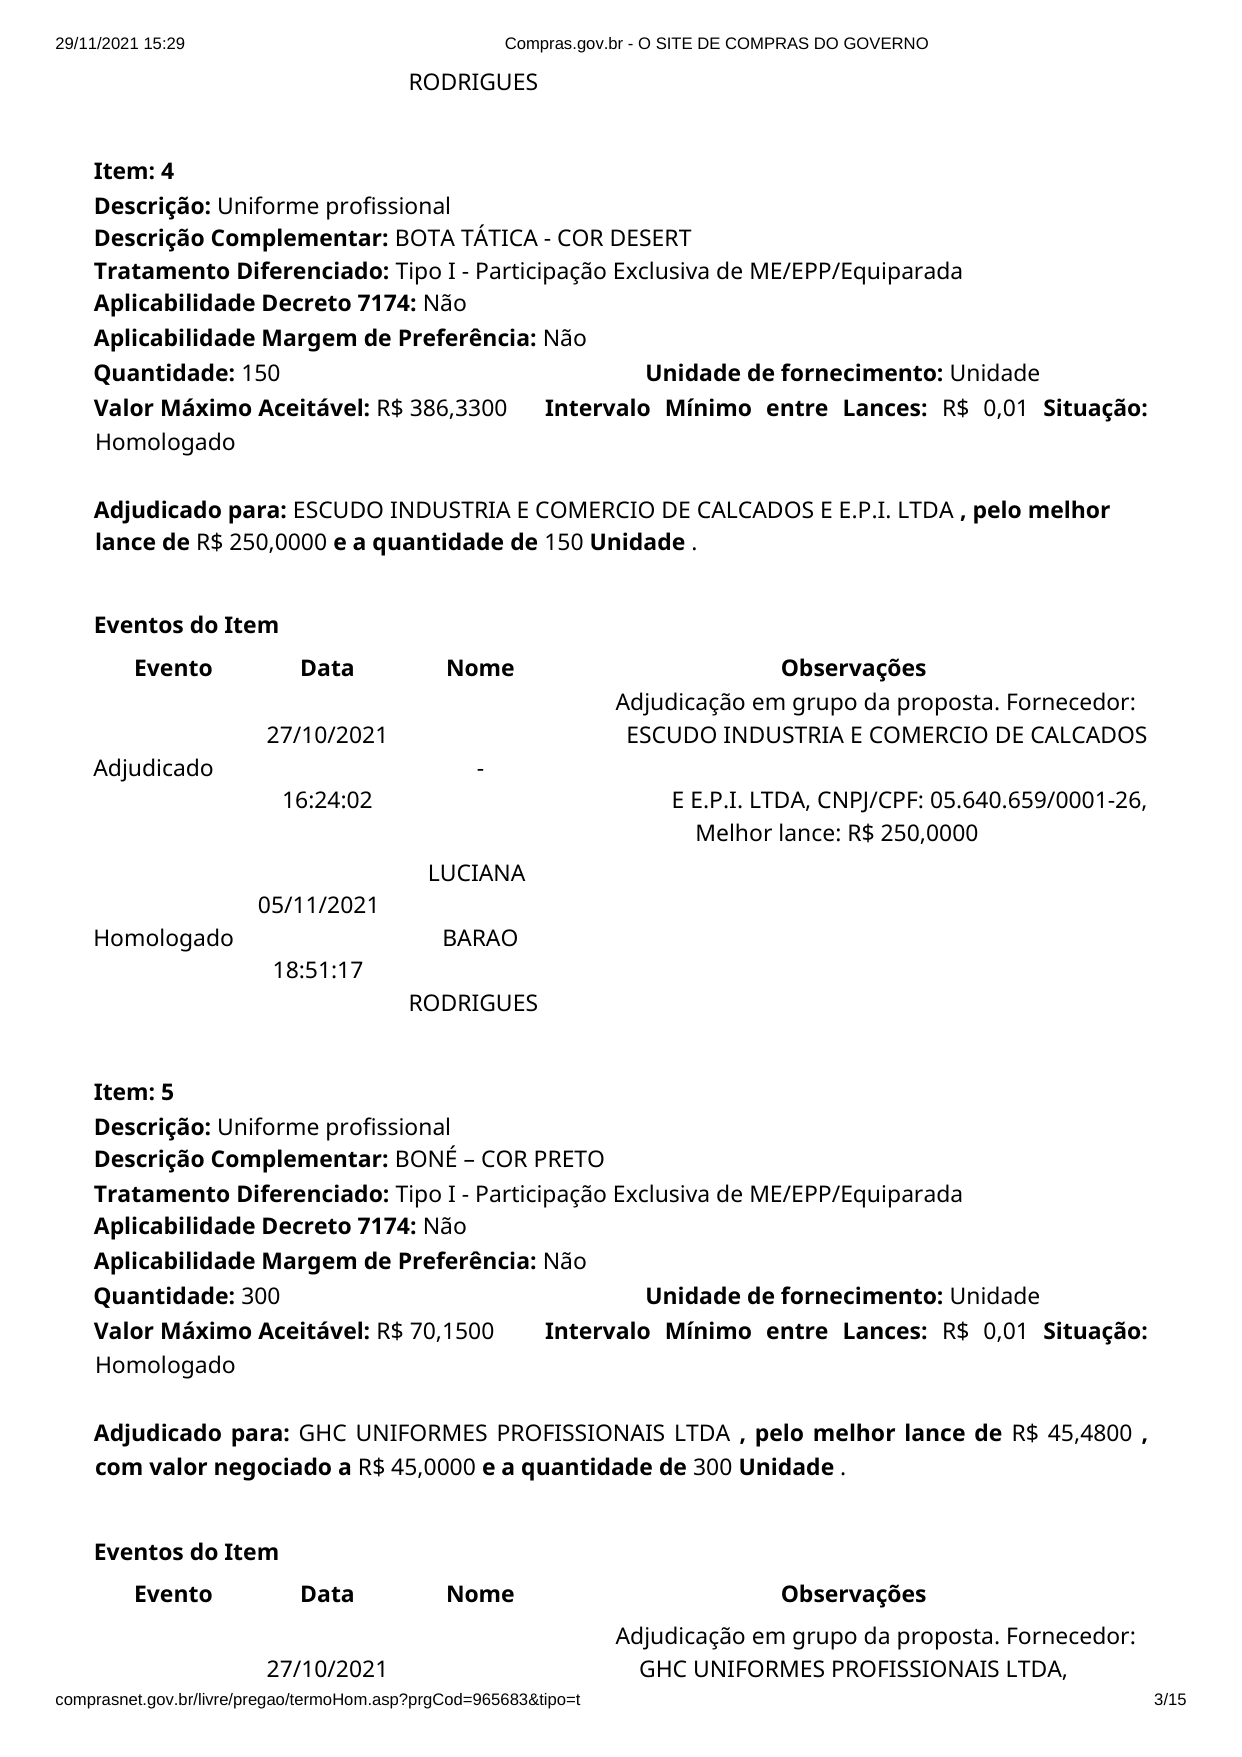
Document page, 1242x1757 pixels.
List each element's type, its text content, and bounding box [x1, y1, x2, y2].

text Evento Data Nome Observações [93, 652, 1148, 683]
text Descrição: Uniforme profissional [94, 1111, 1148, 1142]
text Item: 5 [94, 1076, 1148, 1107]
text Aplicabilidade Decreto 7174: Não [94, 287, 1148, 318]
text Adjudicação em grupo da proposta. Fornecedor: [93, 1620, 1136, 1651]
text 18:51:17 [272, 954, 1148, 985]
text RODRIGUES [408, 66, 1148, 97]
text Quantidade: 150 Unidade de fornecimento: Unidade [93, 357, 1148, 388]
text Descrição: Uniforme profissional [94, 190, 1148, 221]
text Tratamento Diferenciado: Tipo I - Participação Exclusiva de ME/EPP/Equiparada [94, 255, 1148, 286]
text Adjudicado para: ESCUDO INDUSTRIA E COMERCIO DE CALCADOS E E.P.I. LTDA , pelo melhor lance de R$ 250,0000 e a quantidade de 150 Unidade . [94, 494, 1148, 557]
text Valor Máximo Aceitável: R$ 70,1500 Intervalo Mínimo entre Lances: R$ 0,01 Situação: Homologado [94, 1315, 1148, 1380]
text 27/10/2021 ESCUDO INDUSTRIA E COMERCIO DE CALCADOS [93, 719, 1148, 751]
text Quantidade: 300 Unidade de fornecimento: Unidade [93, 1280, 1148, 1311]
text Evento Data Nome Observações [93, 1578, 1148, 1609]
text Melhor lance: R$ 250,0000 [695, 817, 1148, 848]
text LUCIANA [428, 857, 1148, 888]
text 16:24:02 E E.P.I. LTDA, CNPJ/CPF: 05.640.659/0001-26, [93, 784, 1148, 816]
text Aplicabilidade Margem de Preferência: Não [94, 322, 1148, 353]
text 27/10/2021 GHC UNIFORMES PROFISSIONAIS LTDA, [93, 1653, 1148, 1684]
text Homologado BARAO [93, 922, 1148, 953]
text Adjudicado para: GHC UNIFORMES PROFISSIONAIS LTDA , pelo melhor lance de R$ 45,4800 , com valor negociado a R$ 45,0000 e a quantidade de 300 Unidade . [94, 1417, 1148, 1483]
text Item: 4 [94, 155, 1148, 186]
text Aplicabilidade Margem de Preferência: Não [94, 1245, 1148, 1276]
text Eventos do Item [94, 1536, 1148, 1567]
text RODRIGUES [408, 987, 1148, 1018]
text Aplicabilidade Decreto 7174: Não [94, 1210, 1148, 1242]
text Valor Máximo Aceitável: R$ 386,3300 Intervalo Mínimo entre Lances: R$ 0,01 Situação: Homologado [94, 392, 1148, 457]
text Eventos do Item [94, 609, 1148, 641]
text 05/11/2021 [258, 889, 1148, 921]
text Descrição Complementar: BOTA TÁTICA - COR DESERT [94, 222, 1148, 254]
text Adjudicação em grupo da proposta. Fornecedor: [93, 686, 1136, 718]
text Descrição Complementar: BONÉ – COR PRETO [94, 1143, 1148, 1174]
text Tratamento Diferenciado: Tipo I - Participação Exclusiva de ME/EPP/Equiparada [94, 1178, 1148, 1209]
text Adjudicado - [93, 752, 1148, 783]
